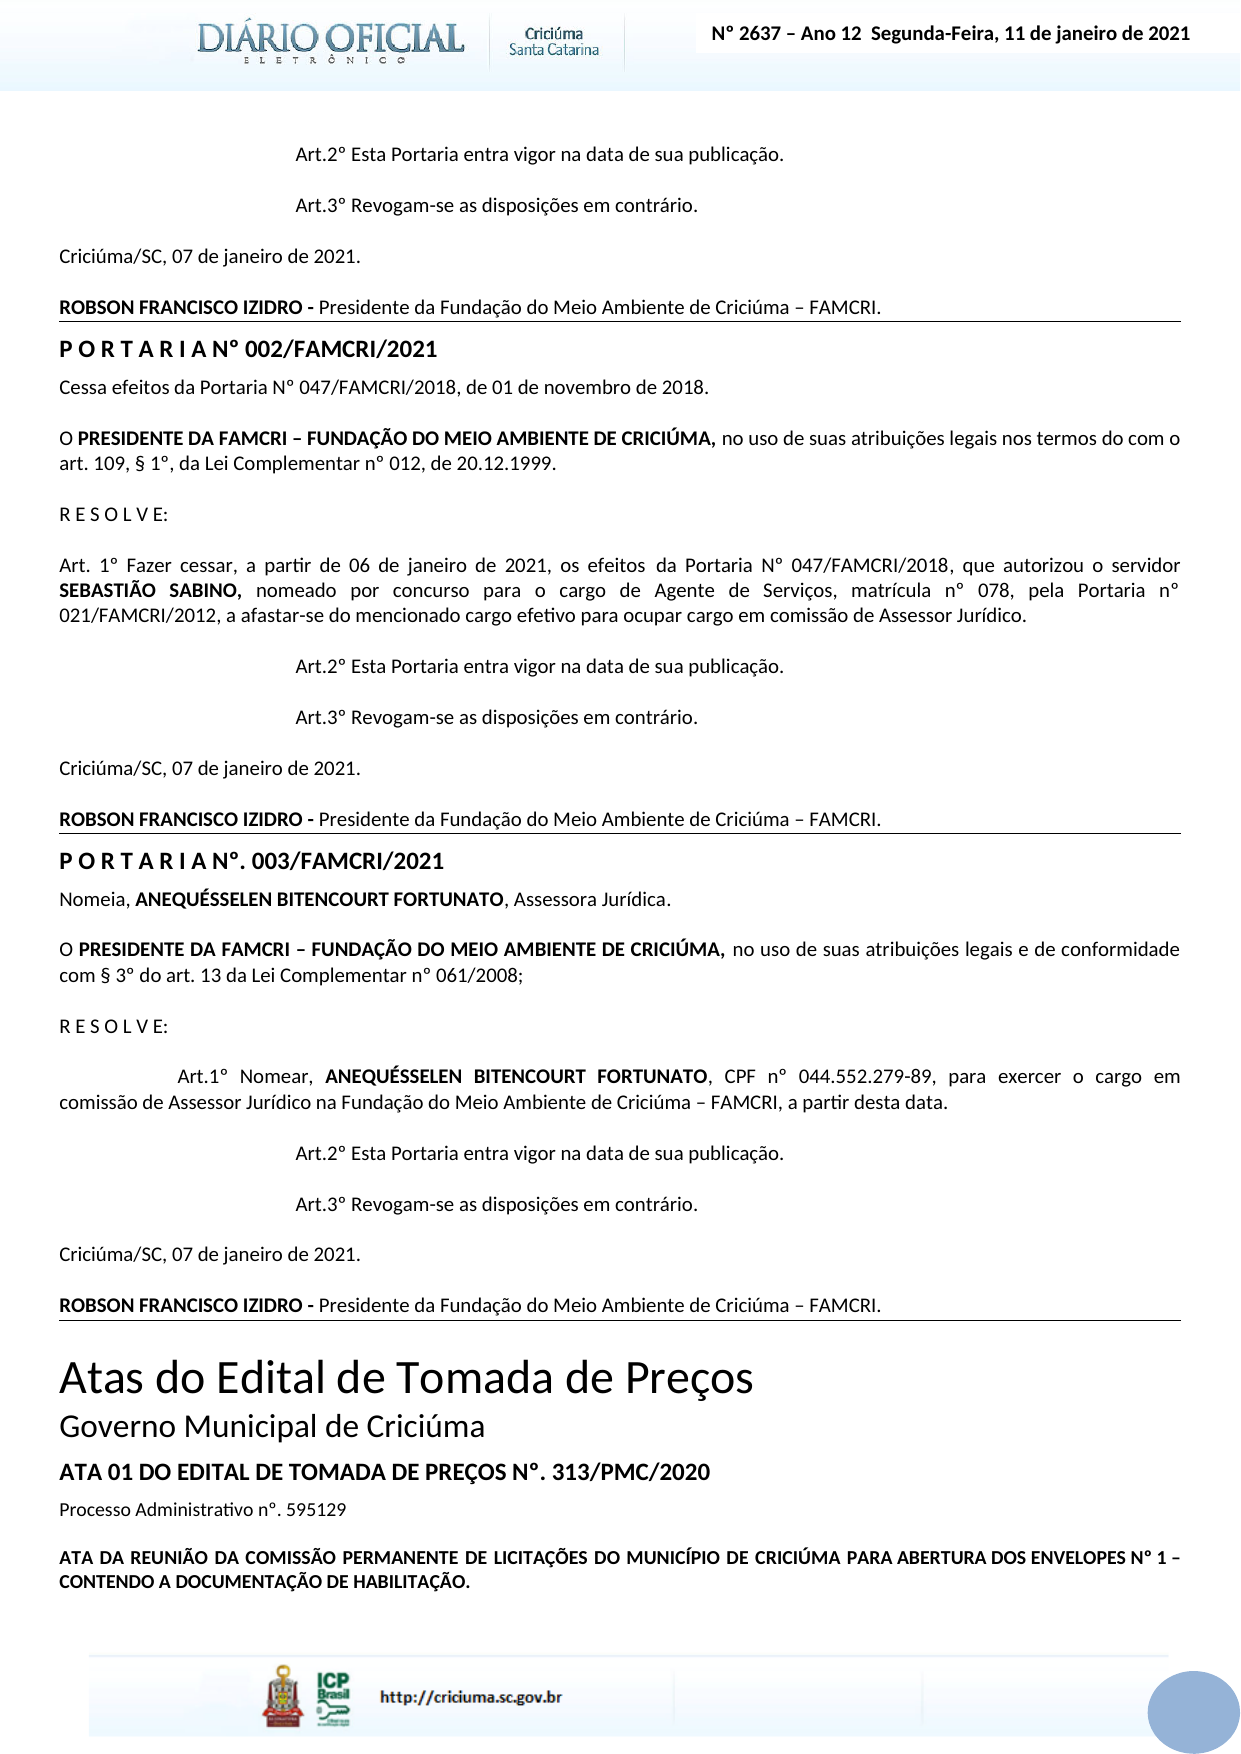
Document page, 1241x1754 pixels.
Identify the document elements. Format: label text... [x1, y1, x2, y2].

text ROBSON FRANCISCO IZIDRO - Presidente da Fundação do Meio Ambiente de Criciúma – FAMCRI. [59, 1292, 1181, 1320]
text P O R T A R I A Nº 002/FAMCRI/2021 [59, 333, 1181, 363]
text Art. 1º Fazer cessar, a partir de 06 de janeiro de 2021, os efeitos da Portaria Nº 047/FAMCRI/2018, que autorizou o servidor SEBASTIÃO SABINO, nomeado por concurso para o cargo de Agente de Serviços, matrícula nº 078, pela Portaria nº 021/FAMCRI/2012, a afastar-se do mencionado cargo efetivo para ocupar cargo em comissão de Assessor Jurídico. [59, 552, 1181, 628]
text R E S O L V E: [59, 1013, 1181, 1038]
text Art.3º Revogam-se as disposições em contrário. [59, 192, 1181, 218]
text P O R T A R I A Nº. 003/FAMCRI/2021 [59, 845, 1181, 875]
text Art.3º Revogam-se as disposições em contrário. [59, 1191, 1181, 1216]
text Criciúma/SC, 07 de janeiro de 2021. [59, 755, 1181, 781]
text ROBSON FRANCISCO IZIDRO - Presidente da Fundação do Meio Ambiente de Criciúma – FAMCRI. [59, 294, 1181, 321]
text O PRESIDENTE DA FAMCRI – FUNDAÇÃO DO MEIO AMBIENTE DE CRICIÚMA, no uso de suas atribuições legais e de conformidade com § 3º do art. 13 da Lei Complementar nº 061/2008; [59, 937, 1181, 987]
text ATA DA REUNIÃO DA COMISSÃO PERMANENTE DE LICITAÇÕES DO MUNICÍPIO DE CRICIÚMA PARA ABERTURA DOS ENVELOPES Nº 1 – CONTENDO A DOCUMENTAÇÃO DE HABILITAÇÃO. [59, 1545, 1181, 1594]
text Nomeia, ANEQUÉSSELEN BITENCOURT FORTUNATO, Assessora Jurídica. [59, 886, 1181, 911]
text ATA 01 DO EDITAL DE TOMADA DE PREÇOS Nº. 313/PMC/2020 [59, 1456, 1181, 1487]
text Atas do Edital de Tomada de Preços [59, 1346, 1181, 1405]
text Art.1º Nomear, ANEQUÉSSELEN BITENCOURT FORTUNATO, CPF nº 044.552.279-89, para exercer o cargo em comissão de Assessor Jurídico na Fundação do Meio Ambiente de Criciúma – FAMCRI, a partir desta data. [59, 1064, 1181, 1114]
text R E S O L V E: [59, 501, 1181, 526]
text ROBSON FRANCISCO IZIDRO - Presidente da Fundação do Meio Ambiente de Criciúma – FAMCRI. [59, 806, 1181, 833]
text Governo Municipal de Criciúma [59, 1405, 1181, 1446]
text Art.2º Esta Portaria entra vigor na data de sua publicação. [59, 1140, 1181, 1165]
text Art.2º Esta Portaria entra vigor na data de sua publicação. [59, 141, 1181, 167]
text Processo Administrativo nº. 595129 [59, 1497, 1181, 1521]
text Art.3º Revogam-se as disposições em contrário. [59, 704, 1181, 730]
text O PRESIDENTE DA FAMCRI – FUNDAÇÃO DO MEIO AMBIENTE DE CRICIÚMA, no uso de suas atribuições legais nos termos do com o art. 109, § 1º, da Lei Complementar nº 012, de 20.12.1999. [59, 425, 1181, 476]
text Criciúma/SC, 07 de janeiro de 2021. [59, 1242, 1181, 1267]
text Cessa efeitos da Portaria Nº 047/FAMCRI/2018, de 01 de novembro de 2018. [59, 374, 1181, 399]
text Criciúma/SC, 07 de janeiro de 2021. [59, 243, 1181, 268]
text Art.2º Esta Portaria entra vigor na data de sua publicação. [59, 653, 1181, 679]
